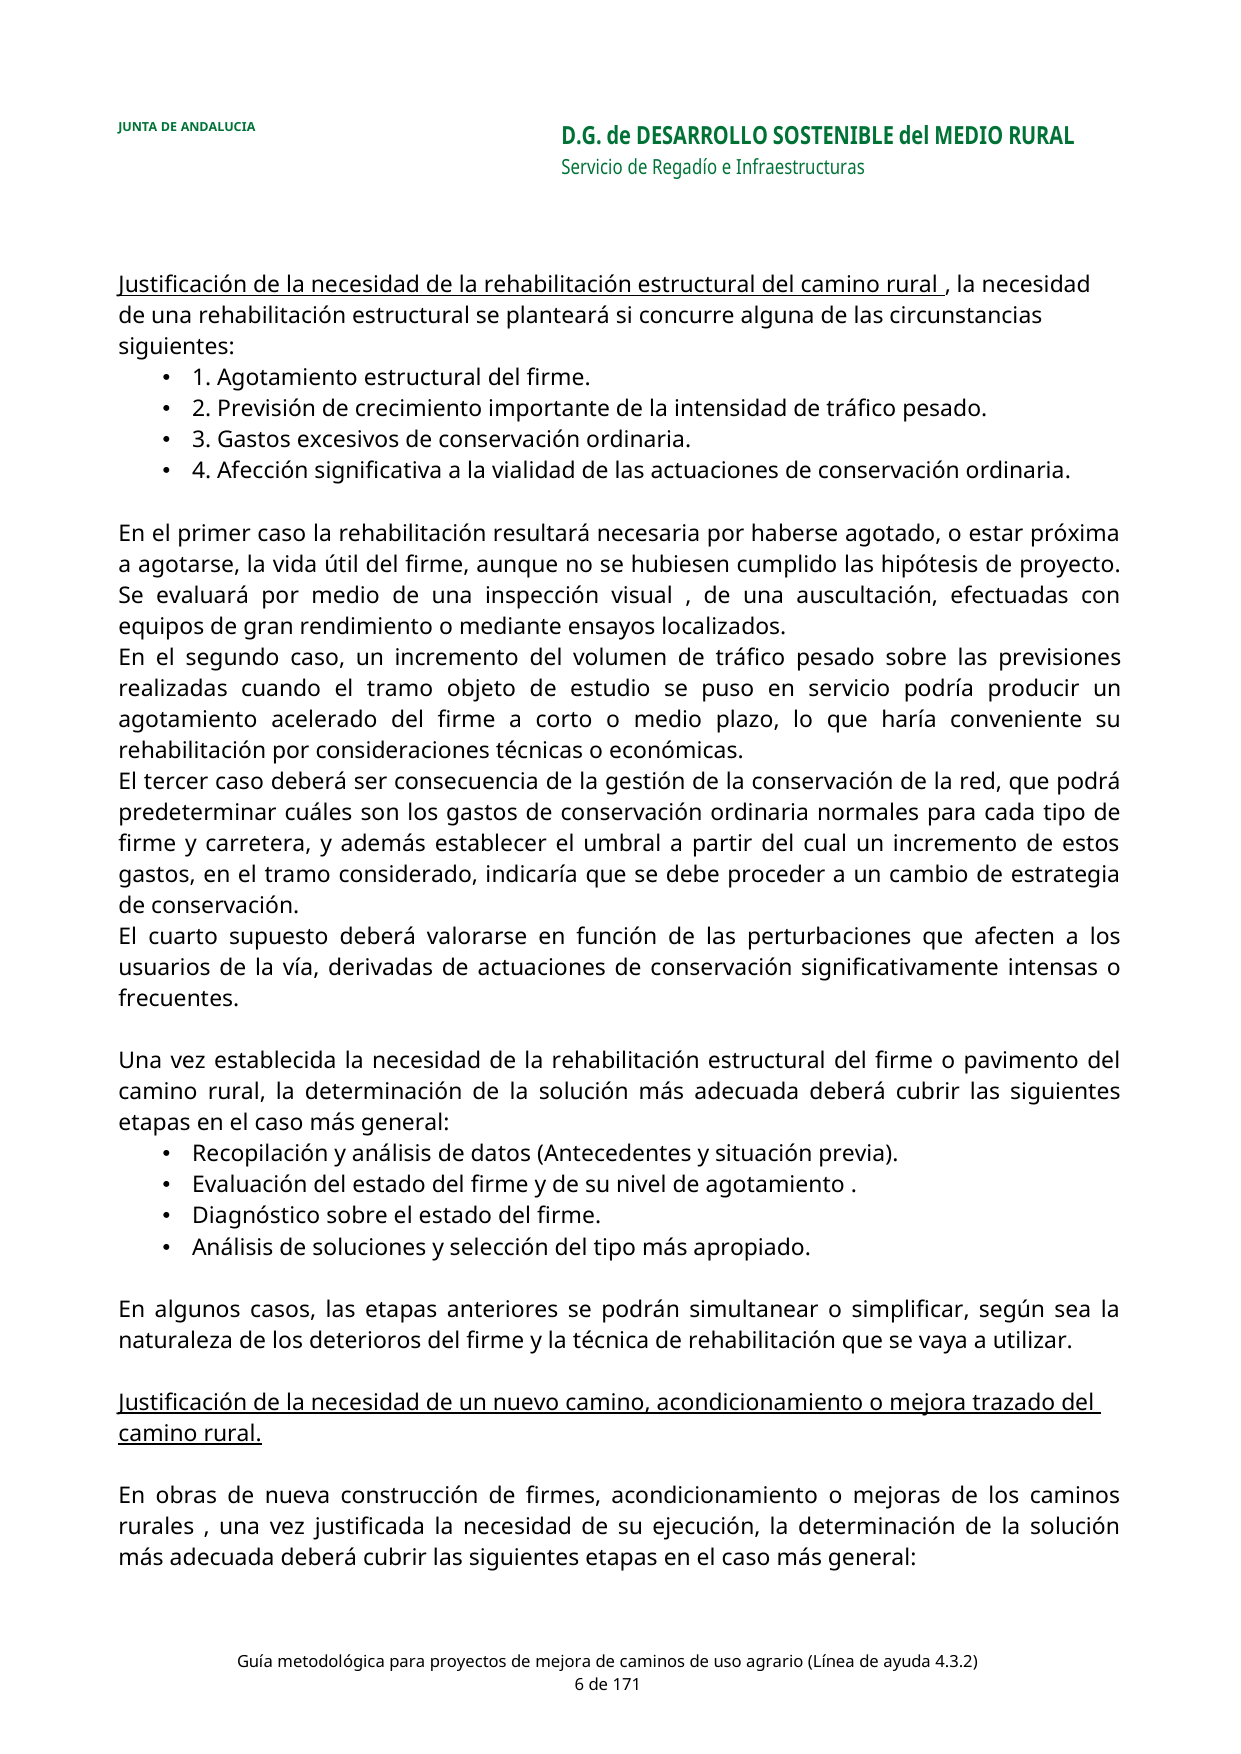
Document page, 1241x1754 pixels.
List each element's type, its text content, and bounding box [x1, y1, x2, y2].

list 1. Agotamiento estructural del firme. [162, 361, 1122, 392]
list Análisis de soluciones y selección del tipo más apropiado. [162, 1231, 1122, 1262]
list Recopilación y análisis de datos (Antecedentes y situación previa). [162, 1137, 1122, 1168]
text El tercer caso deberá ser consecuencia de la gestión de la conservación de la red, que podrá predeterminar cuáles son los gastos de conservación ordinaria normales para cada tipo de firme y carretera, y además establecer el umbral a partir del cual un incremento de estos gastos, en el tramo considerado, indicaría que se debe proceder a un cambio de estrategia de conservación. [118, 765, 1122, 920]
text En obras de nueva construcción de firmes, acondicionamiento o mejoras de los caminos rurales , una vez justificada la necesidad de su ejecución, la determinación de la solución más adecuada deberá cubrir las siguientes etapas en el caso más general: [118, 1479, 1122, 1572]
text Justificación de la necesidad de la rehabilitación estructural del camino rural , la necesidad de una rehabilitación estructural se planteará si concurre alguna de las circunstancias siguientes: [118, 268, 1122, 361]
text En el primer caso la rehabilitación resultará necesaria por haberse agotado, o estar próxima a agotarse, la vida útil del firme, aunque no se hubiesen cumplido las hipótesis de proyecto. Se evaluará por medio de una inspección visual , de una auscultación, efectuadas con equipos de gran rendimiento o mediante ensayos localizados. [118, 517, 1122, 641]
list 3. Gastos excesivos de conservación ordinaria. [162, 423, 1122, 454]
list Evaluación del estado del firme y de su nivel de agotamiento . [162, 1168, 1122, 1199]
text Una vez establecida la necesidad de la rehabilitación estructural del firme o pavimento del camino rural, la determinación de la solución más adecuada deberá cubrir las siguientes etapas en el caso más general: [118, 1044, 1122, 1137]
list 2. Previsión de crecimiento importante de la intensidad de tráfico pesado. [162, 392, 1122, 423]
list Diagnóstico sobre el estado del firme. [162, 1199, 1122, 1231]
text En algunos casos, las etapas anteriores se podrán simultanear o simplificar, según sea la naturaleza de los deterioros del firme y la técnica de rehabilitación que se vaya a utilizar. [118, 1293, 1122, 1355]
list 4. Afección significativa a la vialidad de las actuaciones de conservación ordinaria. [162, 454, 1122, 486]
text El cuarto supuesto deberá valorarse en función de las perturbaciones que afecten a los usuarios de la vía, derivadas de actuaciones de conservación significativamente intensas o frecuentes. [118, 920, 1122, 1013]
text En el segundo caso, un incremento del volumen de tráfico pesado sobre las previsiones realizadas cuando el tramo objeto de estudio se puso en servicio podría producir un agotamiento acelerado del firme a corto o medio plazo, lo que haría conveniente su rehabilitación por consideraciones técnicas o económicas. [118, 641, 1122, 765]
text Justificación de la necesidad de un nuevo camino, acondicionamiento o mejora trazado del camino rural. [118, 1386, 1122, 1448]
